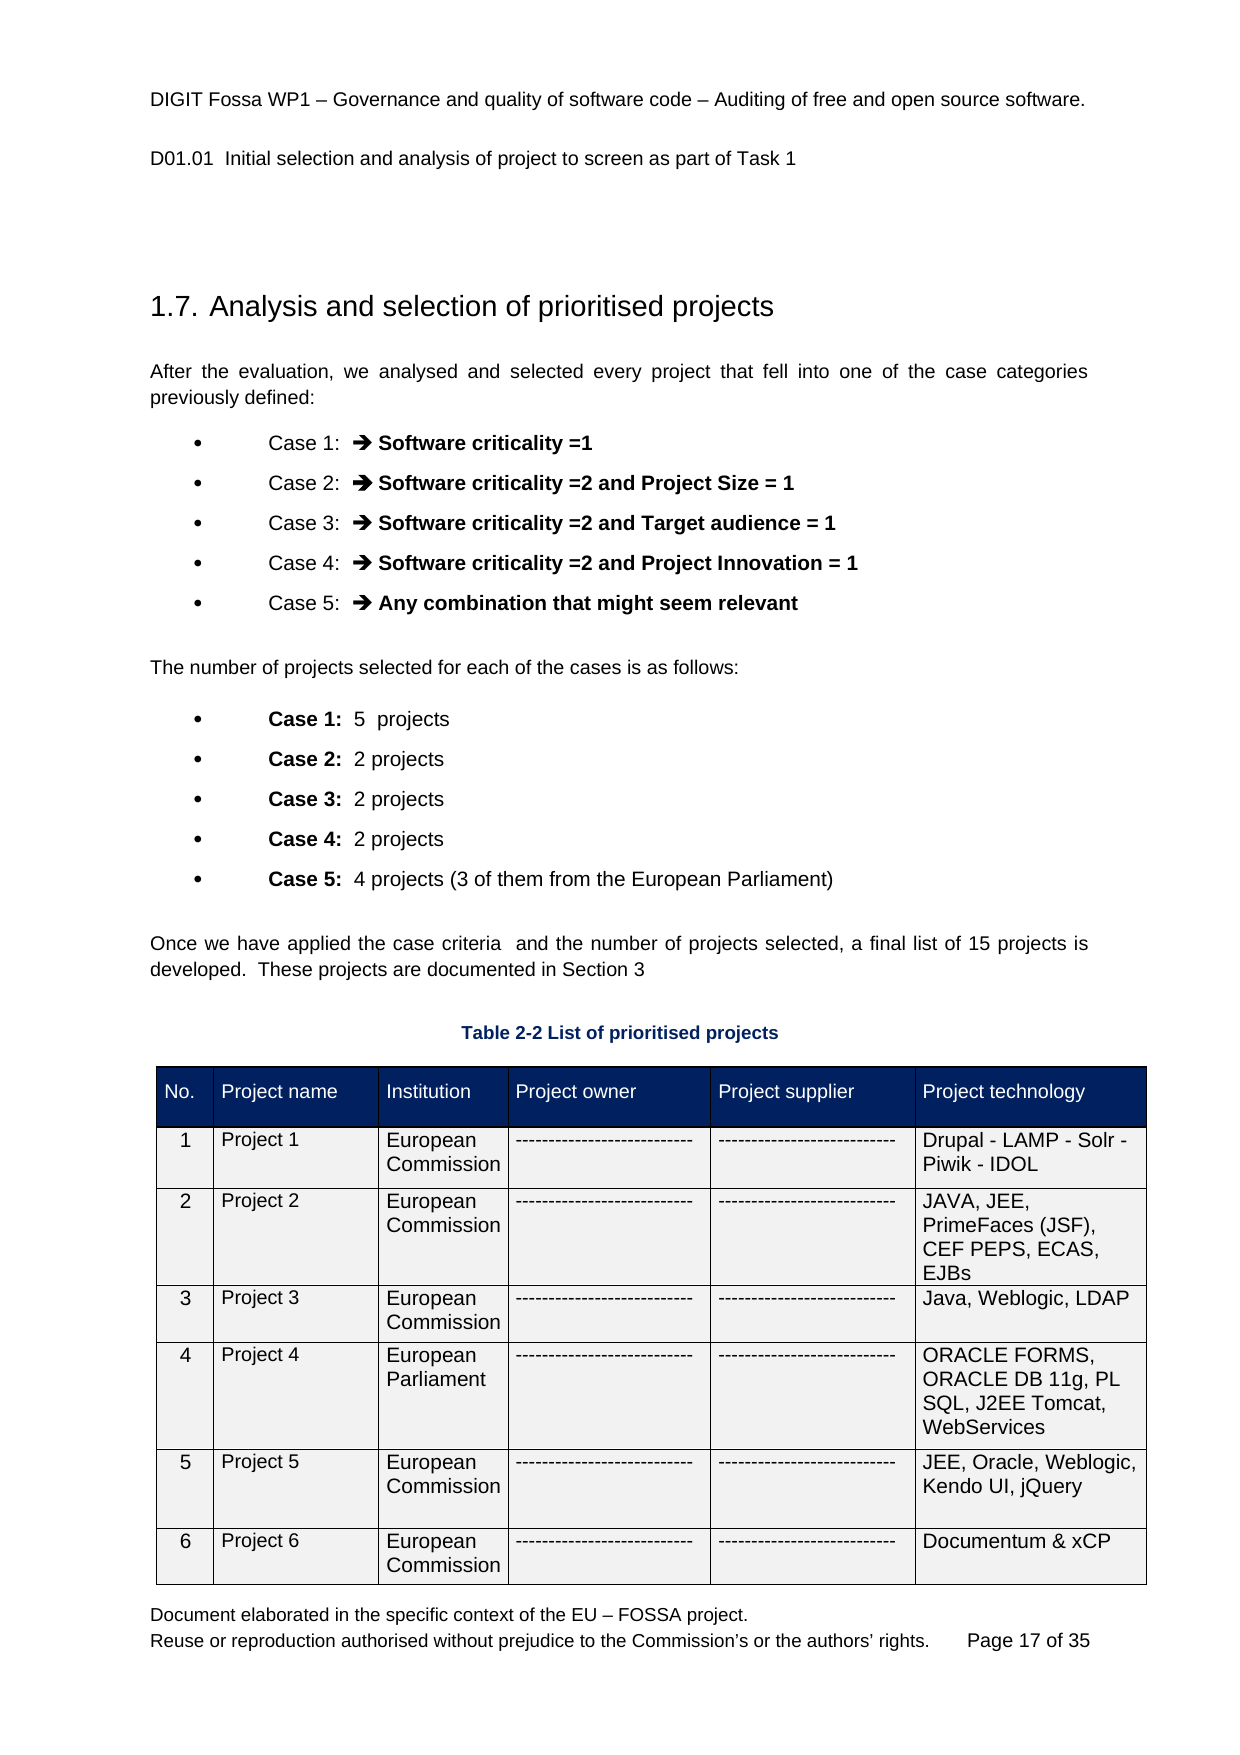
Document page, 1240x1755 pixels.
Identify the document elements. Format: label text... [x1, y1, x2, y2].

table_header Project technology [916, 1068, 1146, 1126]
table_cell --------------------------- [509, 1128, 710, 1188]
table_cell European Commission [379, 1529, 508, 1584]
table_cell 2 [157, 1189, 213, 1284]
table_cell JEE, Oracle, Weblogic, Kendo UI, jQuery [916, 1450, 1146, 1528]
table_cell 5 [157, 1450, 213, 1528]
table_header Institution [379, 1068, 508, 1126]
table_cell Documentum & xCP [916, 1529, 1146, 1584]
table_cell --------------------------- [711, 1450, 915, 1528]
table_cell --------------------------- [711, 1189, 915, 1284]
list Case 3:  Software criticality =2 and Target audience = 1 [194, 511, 1090, 535]
table_header No. [157, 1068, 213, 1126]
table_cell Project 2 [214, 1189, 378, 1284]
list Case 4: 2 projects [194, 827, 1090, 851]
table_cell JAVA, JEE, PrimeFaces (JSF), CEF PEPS, ECAS, EJBs [916, 1189, 1146, 1284]
table_cell Project 3 [214, 1286, 378, 1342]
table_cell European Commission [379, 1189, 508, 1284]
table_cell Java, Weblogic, LDAP [916, 1286, 1146, 1342]
list Case 5:  Any combination that might seem relevant [194, 591, 1090, 615]
table_cell Project 6 [214, 1529, 378, 1584]
table_cell 4 [157, 1343, 213, 1448]
table_cell 6 [157, 1529, 213, 1584]
table_cell 3 [157, 1286, 213, 1342]
table_cell Project 4 [214, 1343, 378, 1448]
list Case 1: 5 projects [194, 707, 1090, 731]
table_cell European Commission [379, 1128, 508, 1188]
table_cell Project 5 [214, 1450, 378, 1528]
table_cell European Commission [379, 1286, 508, 1342]
table_header Project owner [509, 1068, 710, 1126]
table_cell --------------------------- [509, 1343, 710, 1448]
table_cell --------------------------- [711, 1286, 915, 1342]
table_cell Project 1 [214, 1128, 378, 1188]
table_cell --------------------------- [509, 1286, 710, 1342]
text Once we have applied the case criteria and the number of projects selected, a final list of 15 projects is developed. These projects are documented in Section 3 [150, 932, 1090, 981]
list Case 3: 2 projects [194, 787, 1090, 811]
table_cell --------------------------- [509, 1529, 710, 1584]
list Case 4:  Software criticality =2 and Project Innovation = 1 [194, 551, 1090, 575]
list Case 2: 2 projects [194, 747, 1090, 771]
table_cell European Parliament [379, 1343, 508, 1448]
list Case 5: 4 projects (3 of them from the European Parliament) [194, 867, 1090, 891]
table_cell --------------------------- [711, 1529, 915, 1584]
list Case 2:  Software criticality =2 and Project Size = 1 [194, 471, 1090, 494]
table_cell --------------------------- [509, 1189, 710, 1284]
table_cell Drupal - LAMP - Solr - Piwik - IDOL [916, 1128, 1146, 1188]
table_cell --------------------------- [509, 1450, 710, 1528]
text After the evaluation, we analysed and selected every project that fell into one of the case categories previously defined: [150, 359, 1090, 408]
table_cell --------------------------- [711, 1343, 915, 1448]
table_cell --------------------------- [711, 1128, 915, 1188]
table_cell ORACLE FORMS, ORACLE DB 11g, PL SQL, J2EE Tomcat, WebServices [916, 1343, 1146, 1448]
table_cell European Commission [379, 1450, 508, 1528]
table_header Project supplier [711, 1068, 915, 1126]
list Case 1:  Software criticality =1 [194, 430, 1090, 454]
text Table 2-2 List of prioritised projects [150, 1022, 1090, 1043]
text The number of projects selected for each of the cases is as follows: [150, 656, 1090, 679]
table_cell 1 [157, 1128, 213, 1188]
table_header Project name [214, 1068, 378, 1126]
list Analysis and selection of prioritised projects [150, 288, 1100, 322]
